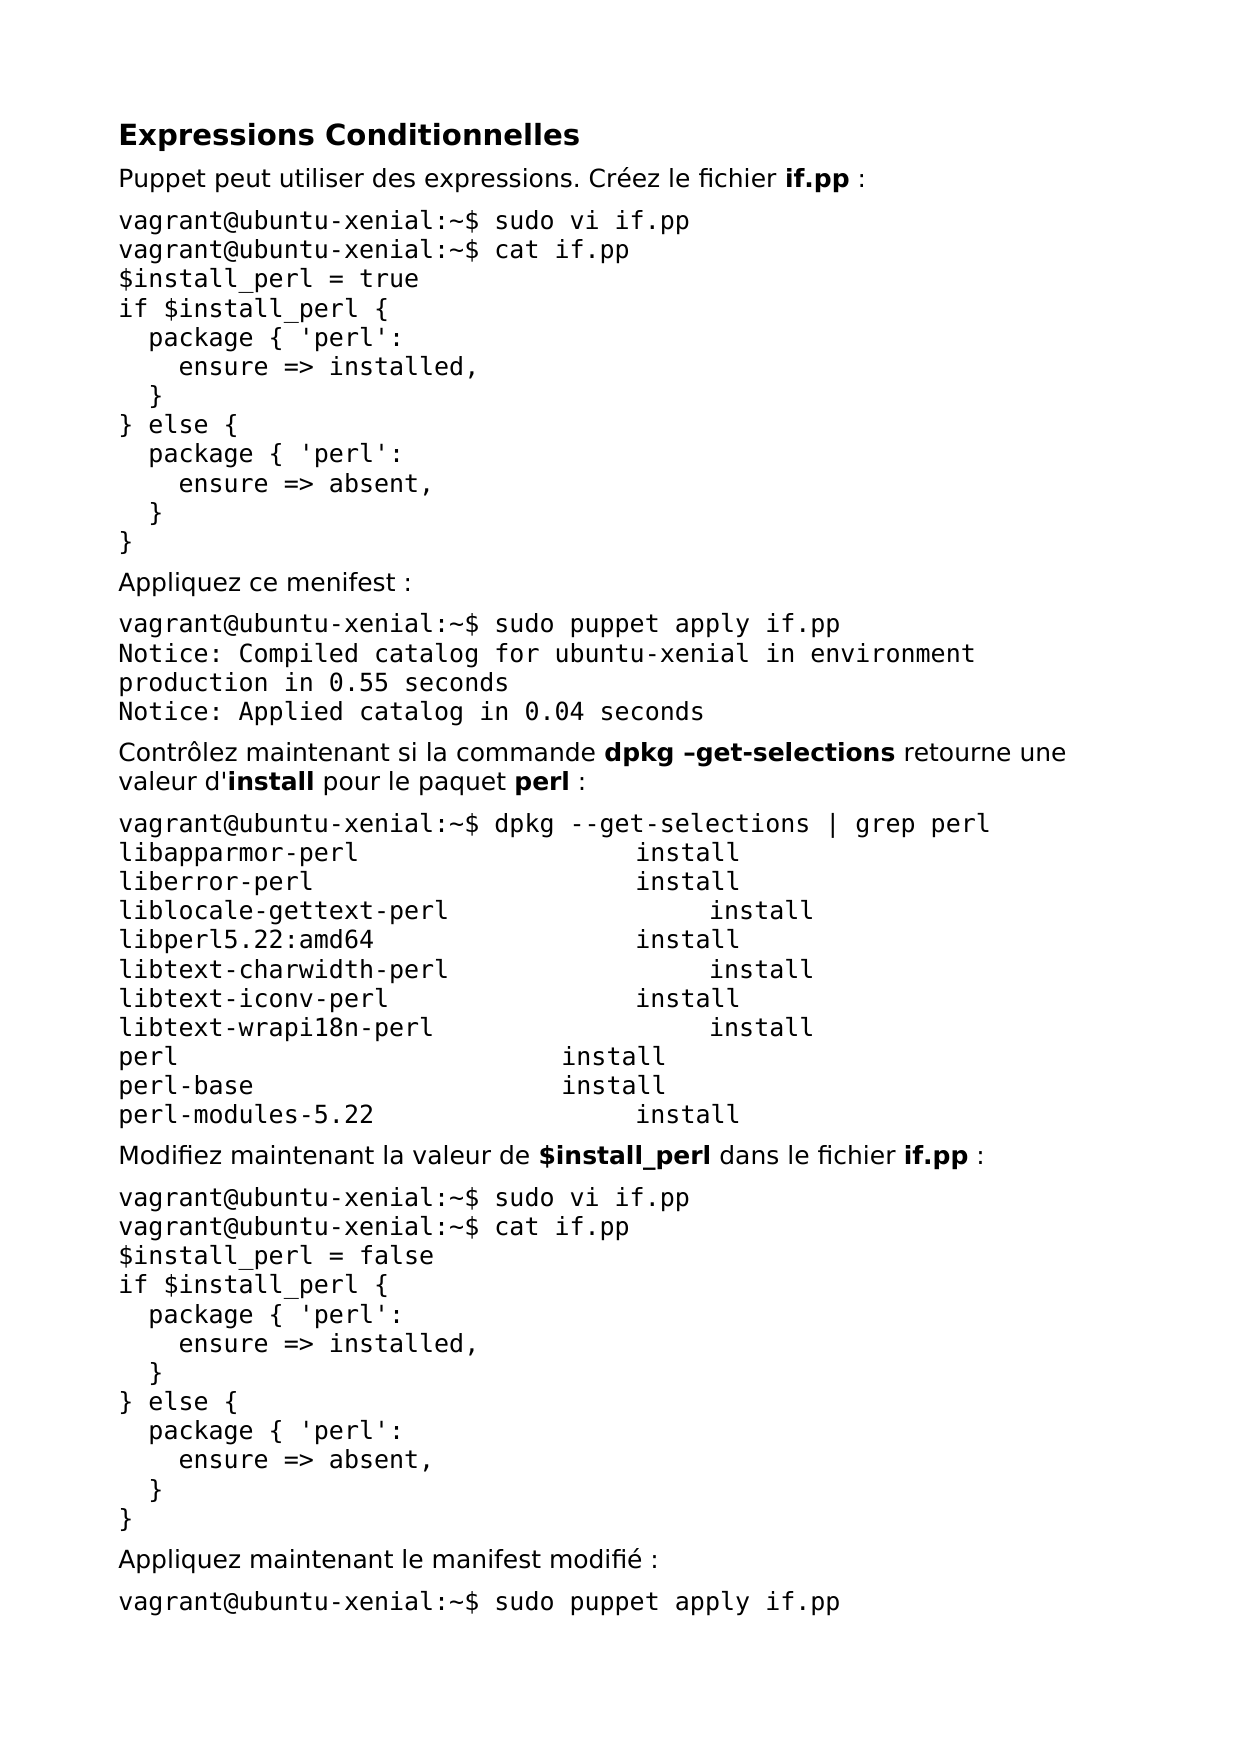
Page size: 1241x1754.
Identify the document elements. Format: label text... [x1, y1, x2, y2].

text Puppet peut utiliser des expressions. Créez le fichier if.pp : [118, 164, 1122, 194]
text vagrant@ubuntu-xenial:~$ sudo vi if.pp vagrant@ubuntu-xenial:~$ cat if.pp $install_perl = false if $install_perl { package { 'perl': ensure => installed, } } else { package { 'perl': ensure => absent, } } [118, 1183, 1122, 1533]
text vagrant@ubuntu-xenial:~$ dpkg --get-selections | grep perl libapparmor-perl install liberror-perl install liblocale-gettext-perl install libperl5.22:amd64 install libtext-charwidth-perl install libtext-iconv-perl install libtext-wrapi18n-perl install perl install perl-base install perl-modules-5.22 install [118, 809, 1122, 1130]
text Modifiez maintenant la valeur de $install_perl dans le fichier if.pp : [118, 1142, 1122, 1171]
text Contrôlez maintenant si la commande dpkg –get-selections retourne une valeur d'install pour le paquet perl : [118, 738, 1122, 796]
text vagrant@ubuntu-xenial:~$ sudo puppet apply if.pp [118, 1587, 1122, 1616]
text Appliquez maintenant le manifest modifié : [118, 1545, 1122, 1574]
text vagrant@ubuntu-xenial:~$ sudo vi if.pp vagrant@ubuntu-xenial:~$ cat if.pp $install_perl = true if $install_perl { package { 'perl': ensure => installed, } } else { package { 'perl': ensure => absent, } } [118, 206, 1122, 556]
subtitle Expressions Conditionnelles [118, 118, 1122, 152]
text vagrant@ubuntu-xenial:~$ sudo puppet apply if.pp Notice: Compiled catalog for ubuntu-xenial in environment production in 0.55 seconds Notice: Applied catalog in 0.04 seconds [118, 610, 1122, 726]
text Appliquez ce menifest : [118, 568, 1122, 597]
